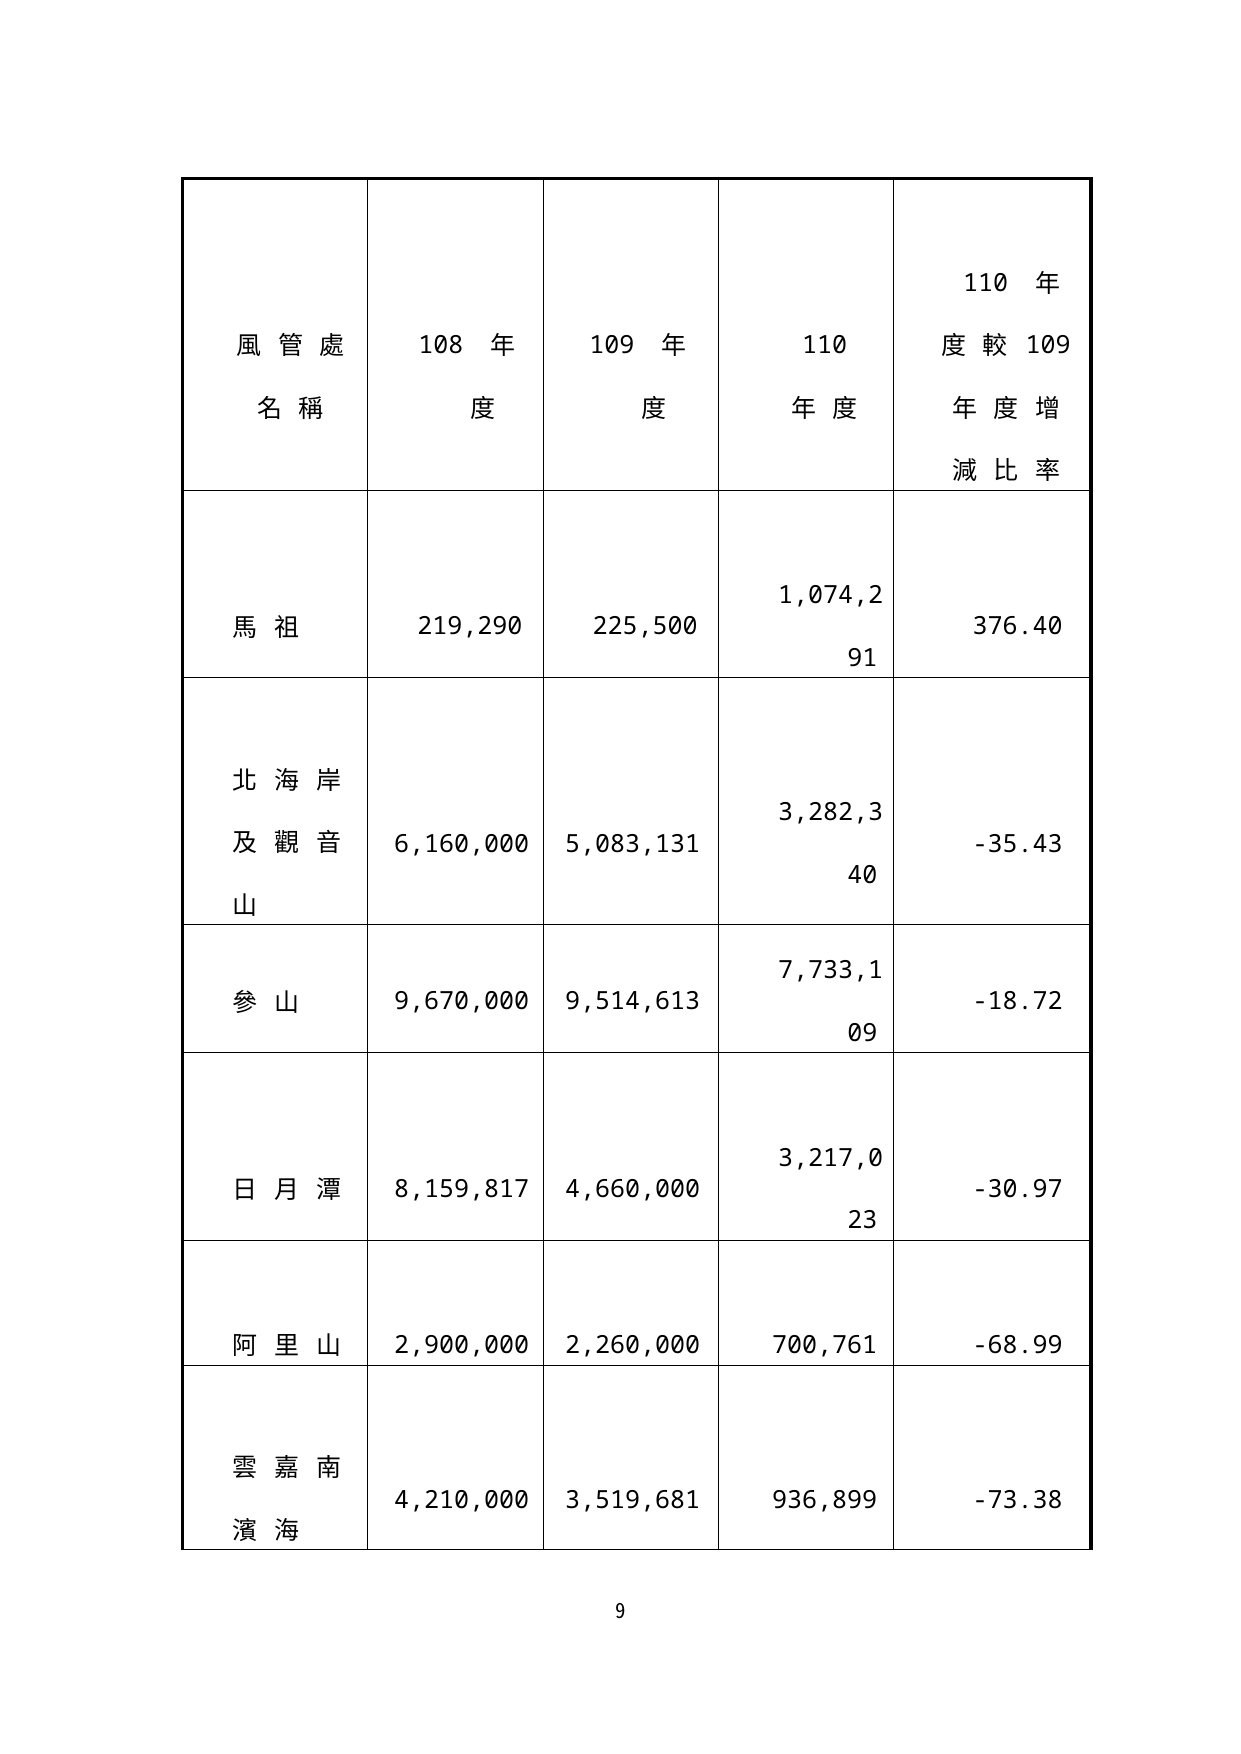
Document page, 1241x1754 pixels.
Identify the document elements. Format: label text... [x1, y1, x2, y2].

table_cell 2,260,000 [544, 1241, 718, 1365]
table_header 風管處名稱 [184, 180, 367, 490]
table_cell 3,217,023 [719, 1053, 893, 1240]
table_cell 4,210,000 [368, 1366, 543, 1549]
table_cell 219,290 [368, 491, 543, 677]
table_cell 1,074,291 [719, 491, 893, 677]
table_cell 參山 [184, 925, 367, 1052]
table_cell 馬祖 [184, 491, 367, 677]
table_cell 3,519,681 [544, 1366, 718, 1549]
table_cell 8,159,817 [368, 1053, 543, 1240]
table_cell 225,500 [544, 491, 718, 677]
table_cell 北海岸及觀音山 [184, 678, 367, 924]
table_cell 3,282,340 [719, 678, 893, 924]
table_cell 5,083,131 [544, 678, 718, 924]
table_cell -18.72 [894, 925, 1089, 1052]
table_cell 9,670,000 [368, 925, 543, 1052]
table_cell 376.40 [894, 491, 1089, 677]
table_header 109年度 [544, 180, 718, 490]
table_header 108年度 [368, 180, 543, 490]
table_cell 阿里山 [184, 1241, 367, 1365]
table_cell 700,761 [719, 1241, 893, 1365]
table_header 110年度較109年度增減比率 [894, 180, 1089, 490]
table_cell 雲嘉南濱海 [184, 1366, 367, 1549]
table_cell -30.97 [894, 1053, 1089, 1240]
table_cell 2,900,000 [368, 1241, 543, 1365]
table_cell -35.43 [894, 678, 1089, 924]
table_cell -68.99 [894, 1241, 1089, 1365]
table_cell 9,514,613 [544, 925, 718, 1052]
table_cell 日月潭 [184, 1053, 367, 1240]
table_cell 6,160,000 [368, 678, 543, 924]
table_cell 4,660,000 [544, 1053, 718, 1240]
table_cell 7,733,109 [719, 925, 893, 1052]
table_cell 936,899 [719, 1366, 893, 1549]
table_cell -73.38 [894, 1366, 1089, 1549]
table_header 110年度 [719, 180, 893, 490]
